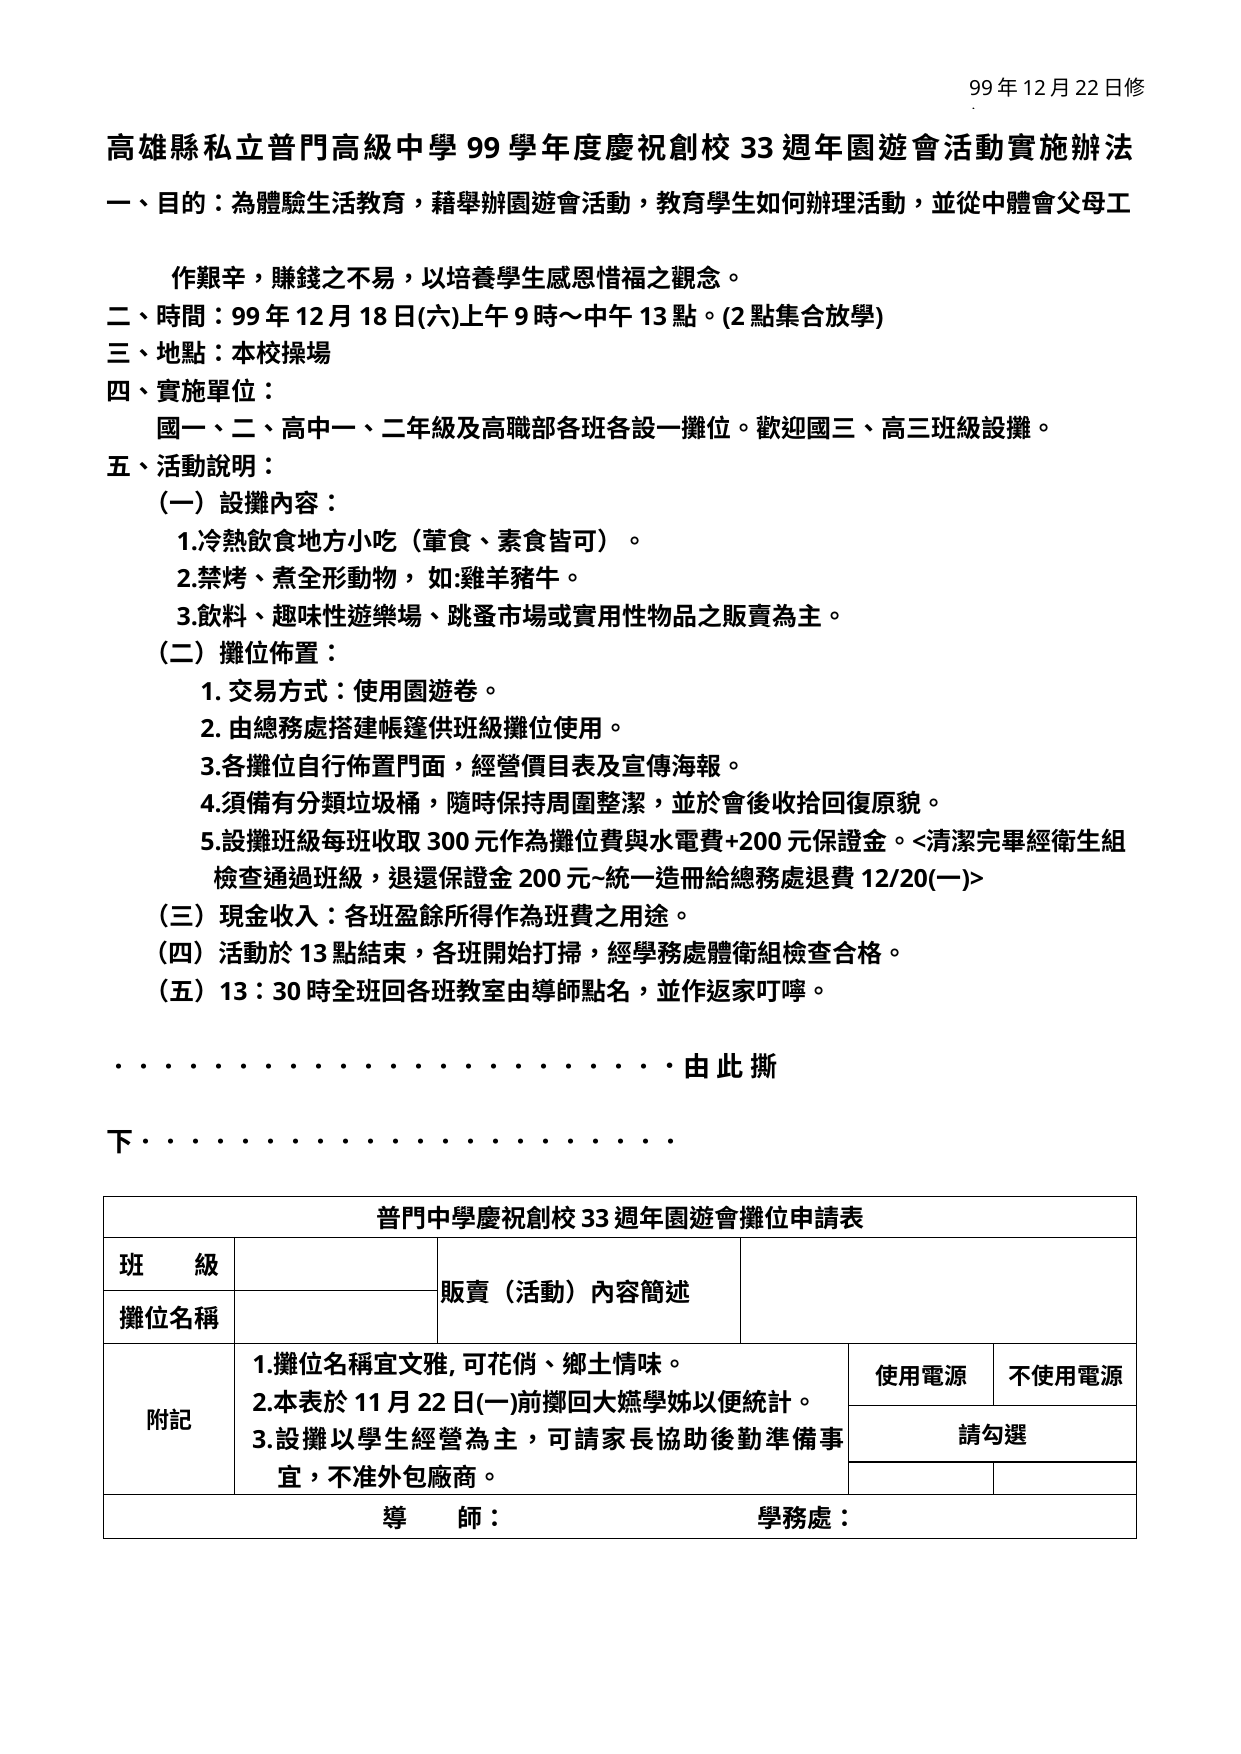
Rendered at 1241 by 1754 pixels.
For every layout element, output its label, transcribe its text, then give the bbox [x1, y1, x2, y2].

table_cell [994, 1463, 1136, 1494]
text （五）13：30時全班回各班教室由導師點名，並作返家叮嚀。 [144, 971, 1134, 1008]
table_cell 販賣（活動）內容簡述 [438, 1238, 740, 1343]
text 國一、二、高中一、二年級及高職部各班各設一攤位。歡迎國三、高三班級設攤。 [106, 408, 1134, 446]
text 五、活動說明： [106, 446, 1134, 483]
text ．．．．．．．．．．．．．．．．．．．．．．．由 此 撕 下．．．．．．．．．．．．．．．．．．．．．． [106, 1027, 1134, 1177]
text 2.禁烤、煮全形動物， 如:雞羊豬牛。 [144, 558, 1134, 596]
table_cell 攤位名稱 [104, 1291, 234, 1343]
text 三、地點：本校操場 [106, 333, 1134, 371]
text 1. 交易方式：使用園遊卷。 [156, 671, 1134, 708]
text 高雄縣私立普門高級中學99學年度慶祝創校33週年園遊會活動實施辦法 一、目的：為體驗生活教育，藉舉辦園遊會活動，教育學生如何辦理活動，並從中體會父母工 作艱辛，賺錢之不易，以培養學生感恩惜福之觀念。 [106, 108, 1134, 296]
text 1.冷熱飲食地方小吃（葷食、素食皆可）。 [144, 521, 1134, 558]
table_header 普門中學慶祝創校33週年園遊會攤位申請表 [104, 1197, 1136, 1237]
table_cell 1.攤位名稱宜文雅, 可花俏、鄉土情味。 2.本表於11月22日(一)前擲回大嬿學姊以便統計。 3.設攤以學生經營為主，可請家長協助後勤準備事宜，不准外包廠商。 [235, 1344, 848, 1494]
text （三）現金收入：各班盈餘所得作為班費之用途。 [144, 896, 1134, 933]
table_cell [741, 1238, 1136, 1343]
text 二、時間：99年12月18日(六)上午9時～中午13點。(2點集合放學) [106, 296, 1134, 333]
table_cell 附記 [104, 1344, 234, 1494]
text 四、實施單位： [106, 371, 1134, 408]
text 檢查通過班級，退還保證金200元~統一造冊給總務處退費12/20(一)> [106, 858, 1134, 896]
table_cell 導 師： 學務處： [104, 1495, 1136, 1537]
text 2. 由總務處搭建帳篷供班級攤位使用。 [106, 708, 1134, 746]
text 3.各攤位自行佈置門面，經營價目表及宣傳海報。 [106, 746, 1134, 783]
text 5.設攤班級每班收取300元作為攤位費與水電費+200元保證金。<清潔完畢經衛生組 [106, 821, 1134, 858]
text （四）活動於13點結束，各班開始打掃，經學務處體衛組檢查合格。 [144, 933, 1134, 971]
text 99年12月22日修訂 [969, 71, 1156, 108]
text （一）設攤內容： [144, 483, 1134, 521]
table_cell 不使用電源 [994, 1344, 1136, 1404]
text 3.飲料、趣味性遊樂場、跳蚤市場或實用性物品之販賣為主。 [144, 596, 1134, 633]
table_cell 班 級 [104, 1238, 234, 1290]
table_cell 使用電源 [849, 1344, 993, 1404]
text 4.須備有分類垃圾桶，隨時保持周圍整潔，並於會後收拾回復原貌。 [106, 783, 1134, 821]
table_cell [235, 1291, 437, 1343]
table_cell 請勾選 [849, 1406, 1136, 1461]
table_cell [235, 1238, 437, 1290]
table_cell [849, 1463, 993, 1494]
text （二）攤位佈置： [144, 633, 1134, 671]
